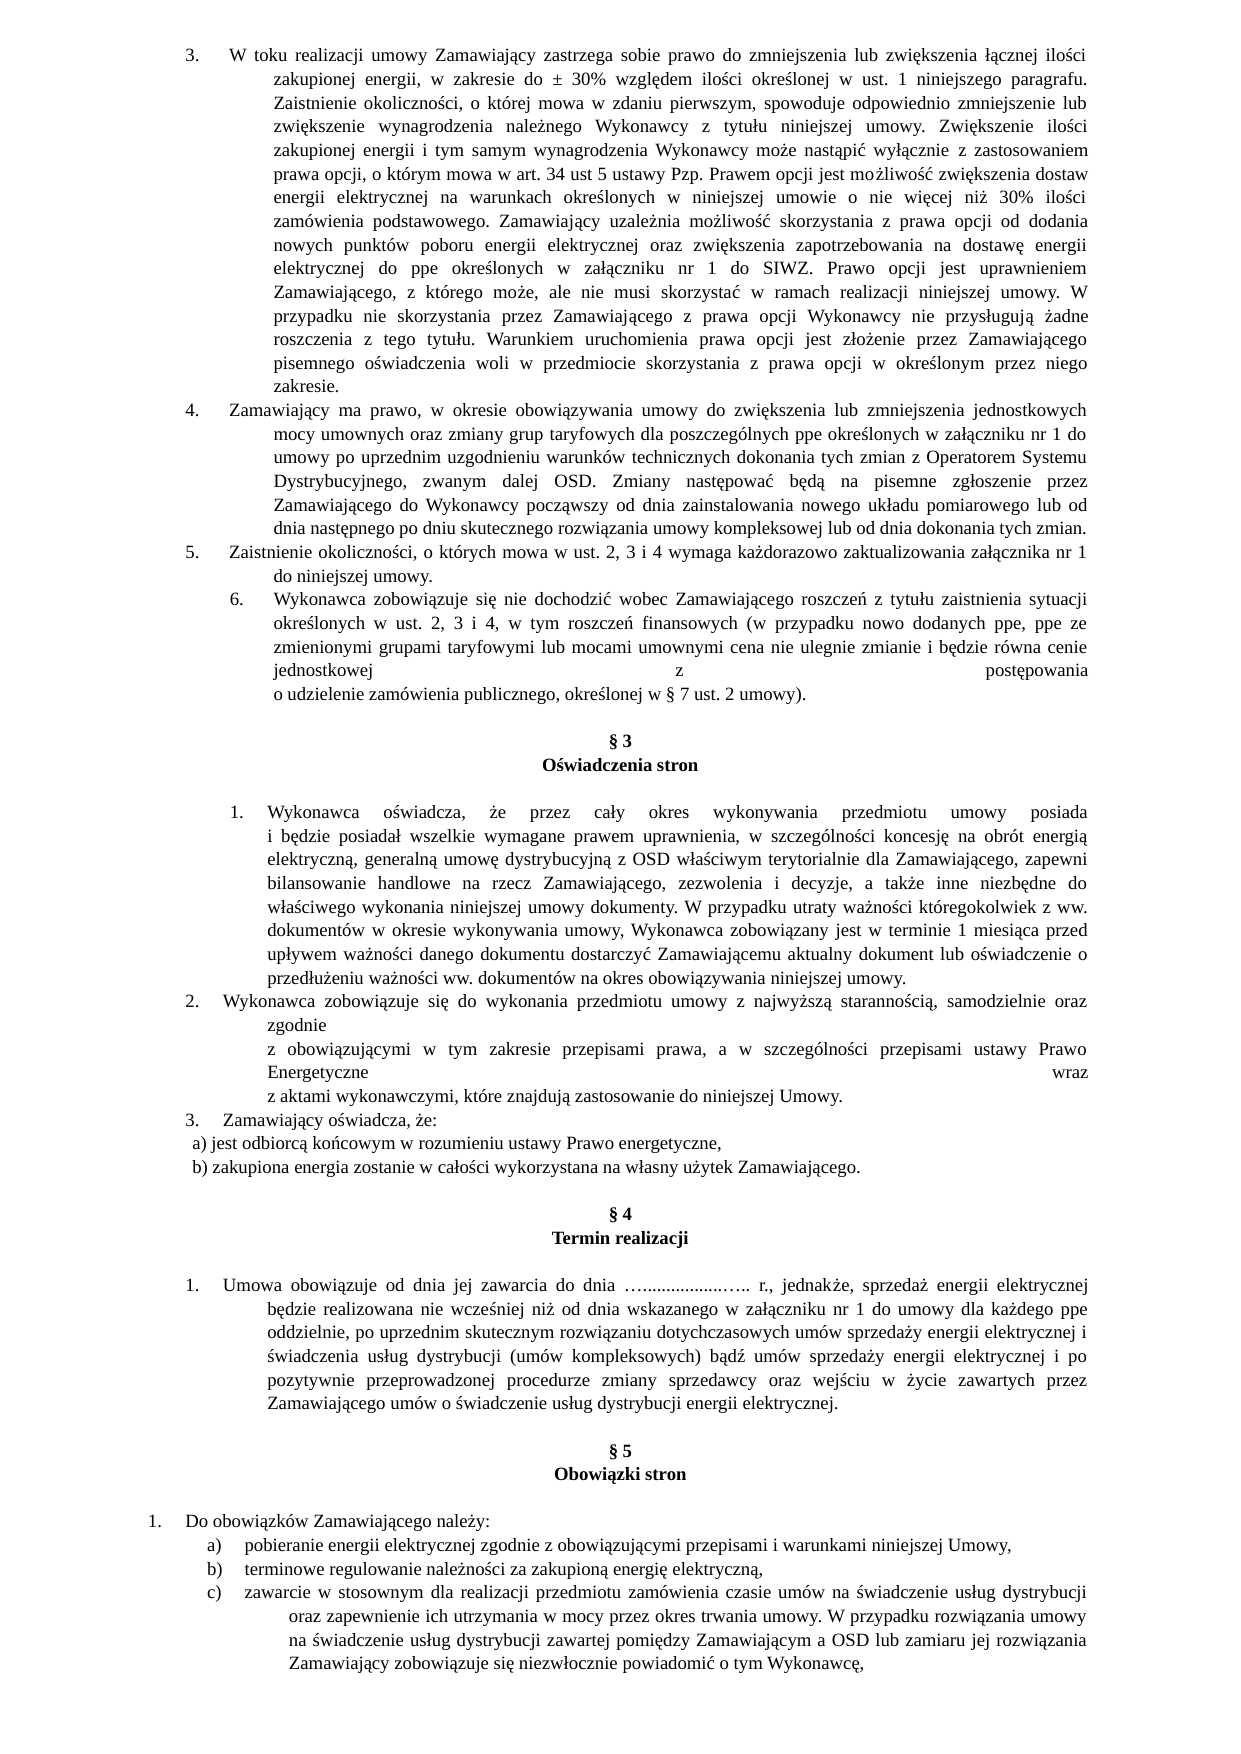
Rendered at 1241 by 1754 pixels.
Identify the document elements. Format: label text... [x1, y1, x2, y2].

list terminowe regulowanie należności za zakupioną energię elektryczną, [207, 1558, 1088, 1579]
text a) jest odbiorcą końcowym w rozumieniu ustawy Prawo energetyczne, [192, 1132, 1088, 1154]
list Wykonawca zobowiązuje się nie dochodzić wobec Zamawiającego roszczeń z tytułu zaistnienia sytuacji określonych w ust. 2, 3 i 4, w tym roszczeń finansowych (w przypadku nowo dodanych ppe, ppe ze zmienionymi grupami taryfowymi lub mocami umownymi cena nie ulegnie zmianie i będzie równa cenie jednostkowej z postępowania o udzielenie zamówienia publicznego, określonej w § 7 ust. 2 umowy). [229, 588, 1088, 704]
list Wykonawca zobowiązuje się do wykonania przedmiotu umowy z najwyższą starannością, samodzielnie oraz zgodnie z obowiązującymi w tym zakresie przepisami prawa, a w szczególności przepisami ustawy Prawo Energetyczne wraz z aktami wykonawczymi, które znajdują zastosowanie do niniejszej Umowy. [185, 990, 1088, 1106]
list Umowa obowiązuje od dnia jej zawarcia do dnia ….................….. r., jednakże, sprzedaż energii elektrycznej będzie realizowana nie wcześniej niż od dnia wskazanego w załączniku nr 1 do umowy dla każdego ppe oddzielnie, po uprzednim skutecznym rozwiązaniu dotychczasowych umów sprzedaży energii elektrycznej i świadczenia usług dystrybucji (umów kompleksowych) bądź umów sprzedaży energii elektrycznej i po pozytywnie przeprowadzonej procedurze zmiany sprzedawcy oraz wejściu w życie zawartych przez Zamawiającego umów o świadczenie usług dystrybucji energii elektrycznej. [185, 1274, 1088, 1414]
list W toku realizacji umowy Zamawiający zastrzega sobie prawo do zmniejszenia lub zwiększenia łącznej ilości zakupionej energii, w zakresie do ± 30% względem ilości określonej w ust. 1 niniejszego paragrafu. Zaistnienie okoliczności, o której mowa w zdaniu pierwszym, spowoduje odpowiednio zmniejszenie lub zwiększenie wynagrodzenia należnego Wykonawcy z tytułu niniejszej umowy. Zwiększenie ilości zakupionej energii i tym samym wynagrodzenia Wykonawcy może nastąpić wyłącznie z zastosowaniem prawa opcji, o którym mowa w art. 34 ust 5 ustawy Pzp. Prawem opcji jest możliwość zwiększenia dostaw energii elektrycznej na warunkach określonych w niniejszej umowie o nie więcej niż 30% ilości zamówienia podstawowego. Zamawiający uzależnia możliwość skorzystania z prawa opcji od dodania nowych punktów poboru energii elektrycznej oraz zwiększenia zapotrzebowania na dostawę energii elektrycznej do ppe określonych w załączniku nr 1 do SIWZ. Prawo opcji jest uprawnieniem Zamawiającego, z którego może, ale nie musi skorzystać w ramach realizacji niniejszej umowy. W przypadku nie skorzystania przez Zamawiającego z prawa opcji Wykonawcy nie przysługują żadne roszczenia z tego tytułu. Warunkiem uruchomienia prawa opcji jest złożenie przez Zamawiającego pisemnego oświadczenia woli w przedmiocie skorzystania z prawa opcji w określonym przez niego zakresie. [185, 44, 1088, 397]
text Obowiązki stron [148, 1463, 1092, 1485]
text § 4 [148, 1203, 1092, 1224]
text b) zakupiona energia zostanie w całości wykorzystana na własny użytek Zamawiającego. [192, 1156, 1088, 1177]
list Wykonawca oświadcza, że przez cały okres wykonywania przedmiotu umowy posiada i będzie posiadał wszelkie wymagane prawem uprawnienia, w szczególności koncesję na obrót energią elektryczną, generalną umowę dystrybucyjną z OSD właściwym terytorialnie dla Zamawiającego, zapewni bilansowanie handlowe na rzecz Zamawiającego, zezwolenia i decyzje, a także inne niezbędne do właściwego wykonania niniejszej umowy dokumenty. W przypadku utraty ważności któregokolwiek z ww. dokumentów w okresie wykonywania umowy, Wykonawca zobowiązany jest w terminie 1 miesiąca przed upływem ważności danego dokumentu dostarczyć Zamawiającemu aktualny dokument lub oświadczenie o przedłużeniu ważności ww. dokumentów na okres obowiązywania niniejszej umowy. [229, 801, 1088, 988]
list pobieranie energii elektrycznej zgodnie z obowiązującymi przepisami i warunkami niniejszej Umowy, [207, 1534, 1088, 1556]
list Zaistnienie okoliczności, o których mowa w ust. 2, 3 i 4 wymaga każdorazowo zaktualizowania załącznika nr 1 do niniejszej umowy. [185, 541, 1088, 586]
text § 5 [148, 1439, 1092, 1461]
list Zamawiający oświadcza, że: [185, 1108, 1088, 1130]
text Termin realizacji [148, 1227, 1092, 1248]
list zawarcie w stosownym dla realizacji przedmiotu zamówienia czasie umów na świadczenie usług dystrybucji oraz zapewnienie ich utrzymania w mocy przez okres trwania umowy. W przypadku rozwiązania umowy na świadczenie usług dystrybucji zawartej pomiędzy Zamawiającym a OSD lub zamiaru jej rozwiązania Zamawiający zobowiązuje się niezwłocznie powiadomić o tym Wykonawcę, [207, 1581, 1088, 1674]
text § 3 [148, 730, 1092, 752]
list Do obowiązków Zamawiającego należy: [148, 1510, 1088, 1532]
list Zamawiający ma prawo, w okresie obowiązywania umowy do zwiększenia lub zmniejszenia jednostkowych mocy umownych oraz zmiany grup taryfowych dla poszczególnych ppe określonych w załączniku nr 1 do umowy po uprzednim uzgodnieniu warunków technicznych dokonania tych zmian z Operatorem Systemu Dystrybucyjnego, zwanym dalej OSD. Zmiany następować będą na pisemne zgłoszenie przez Zamawiającego do Wykonawcy począwszy od dnia zainstalowania nowego układu pomiarowego lub od dnia następnego po dniu skutecznego rozwiązania umowy kompleksowej lub od dnia dokonania tych zmian. [185, 399, 1088, 539]
text Oświadczenia stron [148, 754, 1092, 775]
